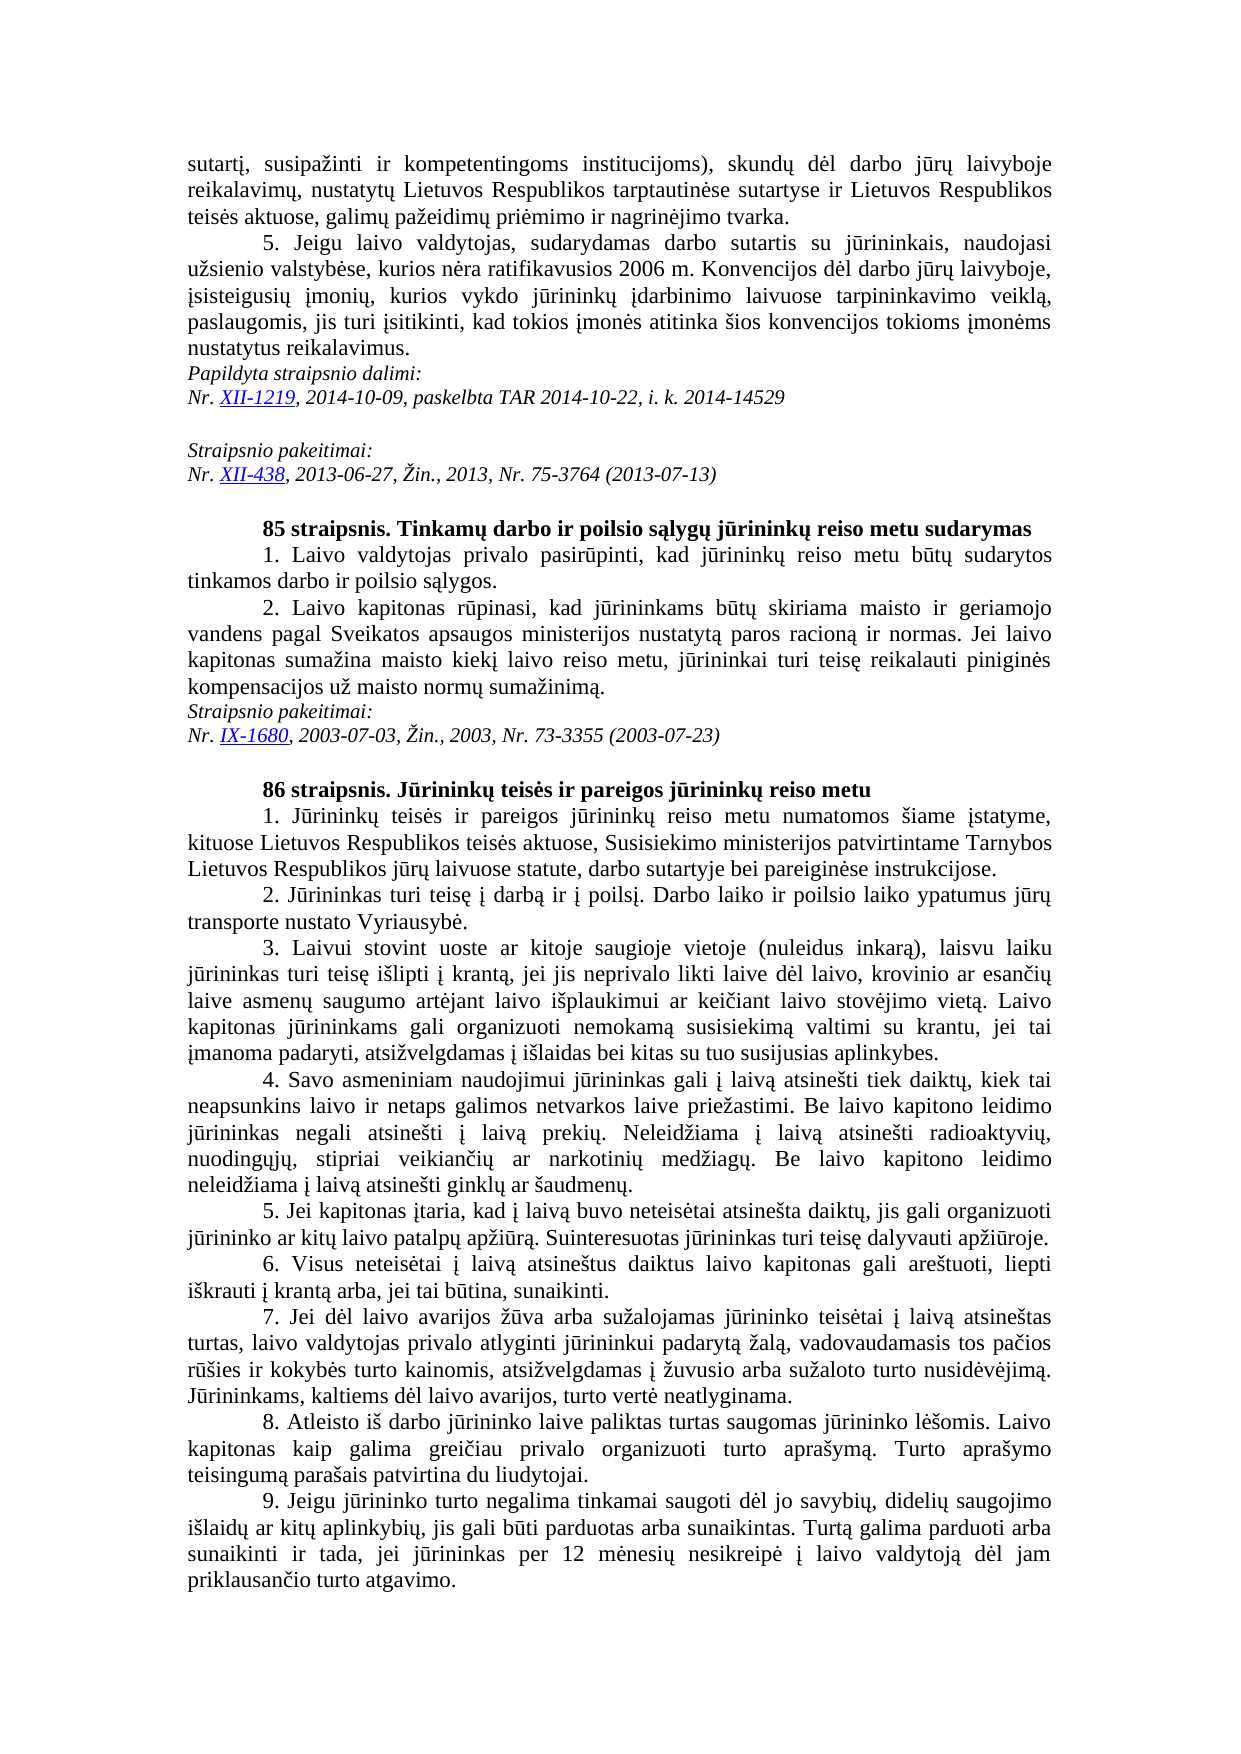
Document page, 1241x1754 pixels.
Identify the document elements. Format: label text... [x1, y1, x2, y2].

text 4. Savo asmeniniam naudojimui jūrininkas gali į laivą atsinešti tiek daiktų, kiek tai neapsunkins laivo ir netaps galimos netvarkos laive priežastimi. Be laivo kapitono leidimo jūrininkas negali atsinešti į laivą prekių. Neleidžiama į laivą atsinešti radioaktyvių, nuodingųjų, stipriai veikiančių ar narkotinių medžiagų. Be laivo kapitono leidimo neleidžiama į laivą atsinešti ginklų ar šaudmenų. [187, 1066, 1053, 1198]
text 86 straipsnis. Jūrininkų teisės ir pareigos jūrininkų reiso metu [187, 776, 1053, 802]
text Nr. IX-1680, 2003-07-03, Žin., 2003, Nr. 73-3355 (2003-07-23) [187, 723, 1053, 747]
text 85 straipsnis. Tinkamų darbo ir poilsio sąlygų jūrininkų reiso metu sudarymas [262, 514, 1053, 541]
text Nr. XII-438, 2013-06-27, Žin., 2013, Nr. 75-3764 (2013-07-13) [187, 462, 1053, 486]
text Papildyta straipsnio dalimi: [187, 361, 1053, 385]
text 8. Atleisto iš darbo jūrininko laive paliktas turtas saugomas jūrininko lėšomis. Laivo kapitonas kaip galima greičiau privalo organizuoti turto aprašymą. Turto aprašymo teisingumą parašais patvirtina du liudytojai. [187, 1408, 1053, 1487]
text 5. Jeigu laivo valdytojas, sudarydamas darbo sutartis su jūrininkais, naudojasi užsienio valstybėse, kurios nėra ratifikavusios 2006 m. Konvencijos dėl darbo jūrų laivyboje, įsisteigusių įmonių, kurios vykdo jūrininkų įdarbinimo laivuose tarpininkavimo veiklą, paslaugomis, jis turi įsitikinti, kad tokios įmonės atitinka šios konvencijos tokioms įmonėms nustatytus reikalavimus. [187, 229, 1053, 361]
text Straipsnio pakeitimai: [187, 699, 1053, 723]
text 6. Visus neteisėtai į laivą atsineštus daiktus laivo kapitonas gali areštuoti, liepti iškrauti į krantą arba, jei tai būtina, sunaikinti. [187, 1250, 1053, 1303]
text 9. Jeigu jūrininko turto negalima tinkamai saugoti dėl jo savybių, didelių saugojimo išlaidų ar kitų aplinkybių, jis gali būti parduotas arba sunaikintas. Turtą galima parduoti arba sunaikinti ir tada, jei jūrininkas per 12 mėnesių nesikreipė į laivo valdytoją dėl jam priklausančio turto atgavimo. [187, 1487, 1053, 1593]
text 3. Laivui stovint uoste ar kitoje saugioje vietoje (nuleidus inkarą), laisvu laiku jūrininkas turi teisę išlipti į krantą, jei jis neprivalo likti laive dėl laivo, krovinio ar esančių laive asmenų saugumo artėjant laivo išplaukimui ar keičiant laivo stovėjimo vietą. Laivo kapitonas jūrininkams gali organizuoti nemokamą susisiekimą valtimi su krantu, jei tai įmanoma padaryti, atsižvelgdamas į išlaidas bei kitas su tuo susijusias aplinkybes. [187, 934, 1053, 1066]
text Nr. XII-1219, 2014-10-09, paskelbta TAR 2014-10-22, i. k. 2014-14529 [187, 385, 1053, 409]
text 1. Laivo valdytojas privalo pasirūpinti, kad jūrininkų reiso metu būtų sudarytos tinkamos darbo ir poilsio sąlygos. [187, 541, 1053, 594]
text 2. Jūrininkas turi teisę į darbą ir į poilsį. Darbo laiko ir poilsio laiko ypatumus jūrų transporte nustato Vyriausybė. [187, 881, 1053, 934]
text sutartį, susipažinti ir kompetentingoms institucijoms), skundų dėl darbo jūrų laivyboje reikalavimų, nustatytų Lietuvos Respublikos tarptautinėse sutartyse ir Lietuvos Respublikos teisės aktuose, galimų pažeidimų priėmimo ir nagrinėjimo tvarka. [187, 150, 1053, 229]
text 5. Jei kapitonas įtaria, kad į laivą buvo neteisėtai atsinešta daiktų, jis gali organizuoti jūrininko ar kitų laivo patalpų apžiūrą. Suinteresuotas jūrininkas turi teisę dalyvauti apžiūroje. [187, 1198, 1053, 1250]
text 2. Laivo kapitonas rūpinasi, kad jūrininkams būtų skiriama maisto ir geriamojo vandens pagal Sveikatos apsaugos ministerijos nustatytą paros racioną ir normas. Jei laivo kapitonas sumažina maisto kiekį laivo reiso metu, jūrininkai turi teisę reikalauti piniginės kompensacijos už maisto normų sumažinimą. [187, 594, 1053, 699]
text 1. Jūrininkų teisės ir pareigos jūrininkų reiso metu numatomos šiame įstatyme, kituose Lietuvos Respublikos teisės aktuose, Susisiekimo ministerijos patvirtintame Tarnybos Lietuvos Respublikos jūrų laivuose statute, darbo sutartyje bei pareiginėse instrukcijose. [187, 802, 1053, 881]
text Straipsnio pakeitimai: [187, 438, 1053, 462]
text 7. Jei dėl laivo avarijos žūva arba sužalojamas jūrininko teisėtai į laivą atsineštas turtas, laivo valdytojas privalo atlyginti jūrininkui padarytą žalą, vadovaudamasis tos pačios rūšies ir kokybės turto kainomis, atsižvelgdamas į žuvusio arba sužaloto turto nusidėvėjimą. Jūrininkams, kaltiems dėl laivo avarijos, turto vertė neatlyginama. [187, 1303, 1053, 1408]
